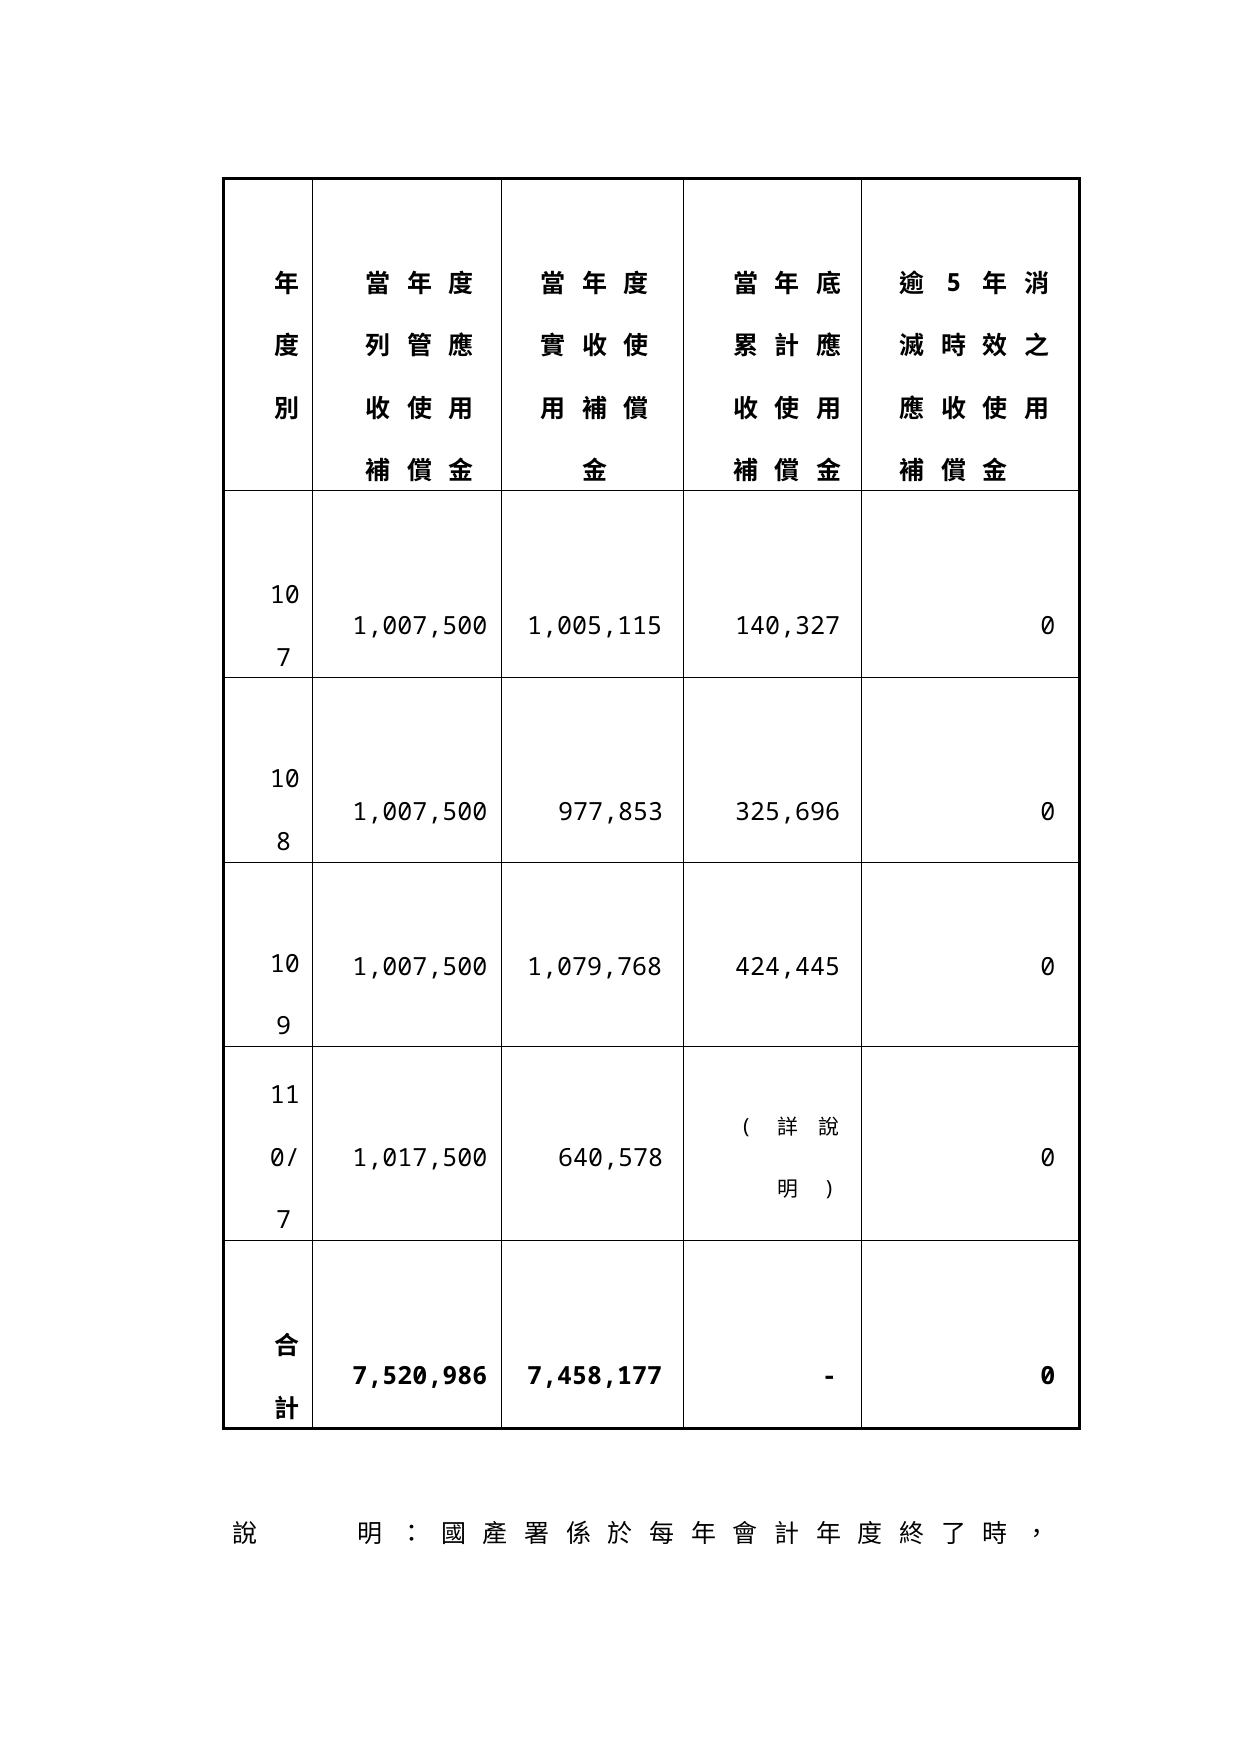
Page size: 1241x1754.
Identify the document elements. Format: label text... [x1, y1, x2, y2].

table_cell 325,696 [684, 678, 861, 862]
table_header 當年底累計應收使用補償金 [684, 180, 861, 490]
table_header 年度別 [225, 180, 312, 490]
table_cell 1,007,500 [313, 863, 501, 1046]
table_cell 0 [862, 863, 1078, 1046]
table_cell 109 [225, 863, 312, 1046]
table_cell 合計 [225, 1241, 312, 1427]
table_header 當年度列管應收使用補償金 [313, 180, 501, 490]
table_cell 1,005,115 [502, 491, 683, 677]
text 說 明：國產署係於每年會計年度終了時， [183, 1490, 1058, 1552]
table_cell 1,007,500 [313, 678, 501, 862]
table_cell 1,079,768 [502, 863, 683, 1046]
table_cell 977,853 [502, 678, 683, 862]
table_cell 107 [225, 491, 312, 677]
table_cell (詳說明) [684, 1047, 861, 1240]
table_cell 424,445 [684, 863, 861, 1046]
table_cell 0 [862, 1241, 1078, 1427]
table_cell 0 [862, 1047, 1078, 1240]
table_cell 110/7 [225, 1047, 312, 1240]
table_header 當年度實收使用補償金 [502, 180, 683, 490]
table_cell 1,017,500 [313, 1047, 501, 1240]
table_cell 108 [225, 678, 312, 862]
table_cell 7,458,177 [502, 1241, 683, 1427]
table_cell 1,007,500 [313, 491, 501, 677]
table_cell 0 [862, 491, 1078, 677]
table_cell 640,578 [502, 1047, 683, 1240]
table_cell 0 [862, 678, 1078, 862]
table_cell - [684, 1241, 861, 1427]
table_header 逾5年消滅時效之應收使用補償金 [862, 180, 1078, 490]
table_cell 140,327 [684, 491, 861, 677]
table_cell 7,520,986 [313, 1241, 501, 1427]
